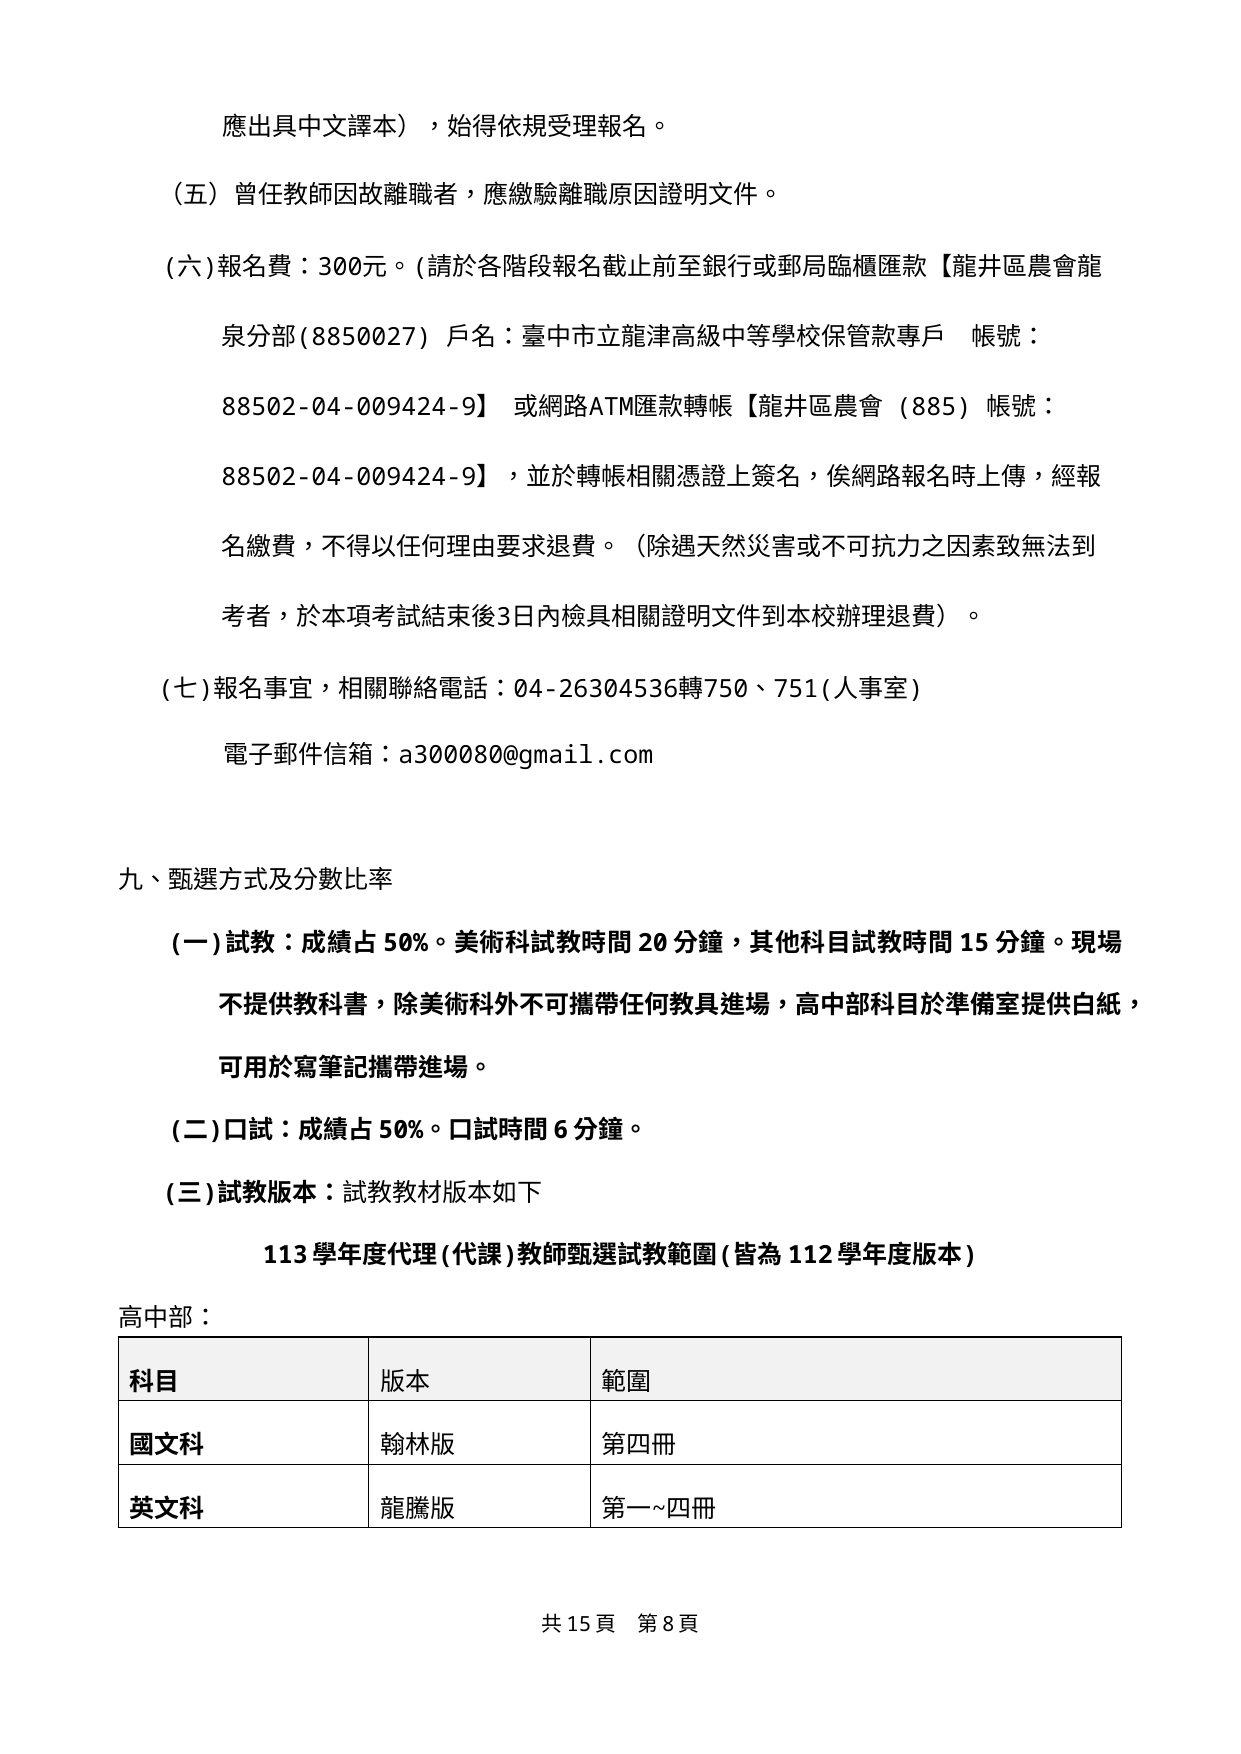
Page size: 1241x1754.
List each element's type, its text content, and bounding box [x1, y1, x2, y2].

table_cell 第一~四冊 [591, 1465, 1121, 1527]
text (七)報名事宜，相關聯絡電話：04-26304536轉750、751(人事室) [143, 645, 1111, 707]
table_cell 英文科 [119, 1465, 368, 1527]
table_header 科目 [119, 1338, 368, 1400]
text （五）曾任教師因故離職者，應繳驗離職原因證明文件。 [143, 151, 1111, 213]
table_header 範圍 [591, 1338, 1121, 1400]
text (二)口試：成績占50%。口試時間6分鐘。 [168, 1086, 1122, 1149]
table_header 版本 [369, 1338, 590, 1400]
text 九、甄選方式及分數比率 [118, 836, 1122, 899]
text 高中部： [118, 1274, 1122, 1336]
text (六)報名費：300元。(請於各階段報名截止前至銀行或郵局臨櫃匯款【龍井區農會龍泉分部(8850027) 戶名：臺中市立龍津高級中等學校保管款專戶 帳號：88502-04-009424-9】 或網路ATM匯款轉帳【龍井區農會 (885) 帳號：88502-04-009424-9】，並於轉帳相關憑證上簽名，俟網路報名時上傳，經報名繳費，不得以任何理由要求退費。（除遇天然災害或不可抗力之因素致無法到考者，於本項考試結束後3日內檢具相關證明文件到本校辦理退費）。 [162, 223, 1111, 635]
table_cell 龍騰版 [369, 1465, 590, 1527]
text (三)試教版本：試教教材版本如下 [118, 1149, 1122, 1211]
text 電子郵件信箱：a300080@gmail.com [118, 711, 1122, 774]
text 應出具中文譯本），始得依規受理報名。 [156, 83, 1122, 146]
table_cell 翰林版 [369, 1401, 590, 1463]
table_cell 國文科 [119, 1401, 368, 1463]
table_cell 第四冊 [591, 1401, 1121, 1463]
text (一)試教：成績占50%。美術科試教時間20分鐘，其他科目試教時間15分鐘。現場不提供教科書，除美術科外不可攜帶任何教具進場，高中部科目於準備室提供白紙，可用於寫筆記攜帶進場。 [168, 899, 1122, 1086]
text 113學年度代理(代課)教師甄選試教範圍(皆為112學年度版本) [118, 1211, 1122, 1274]
